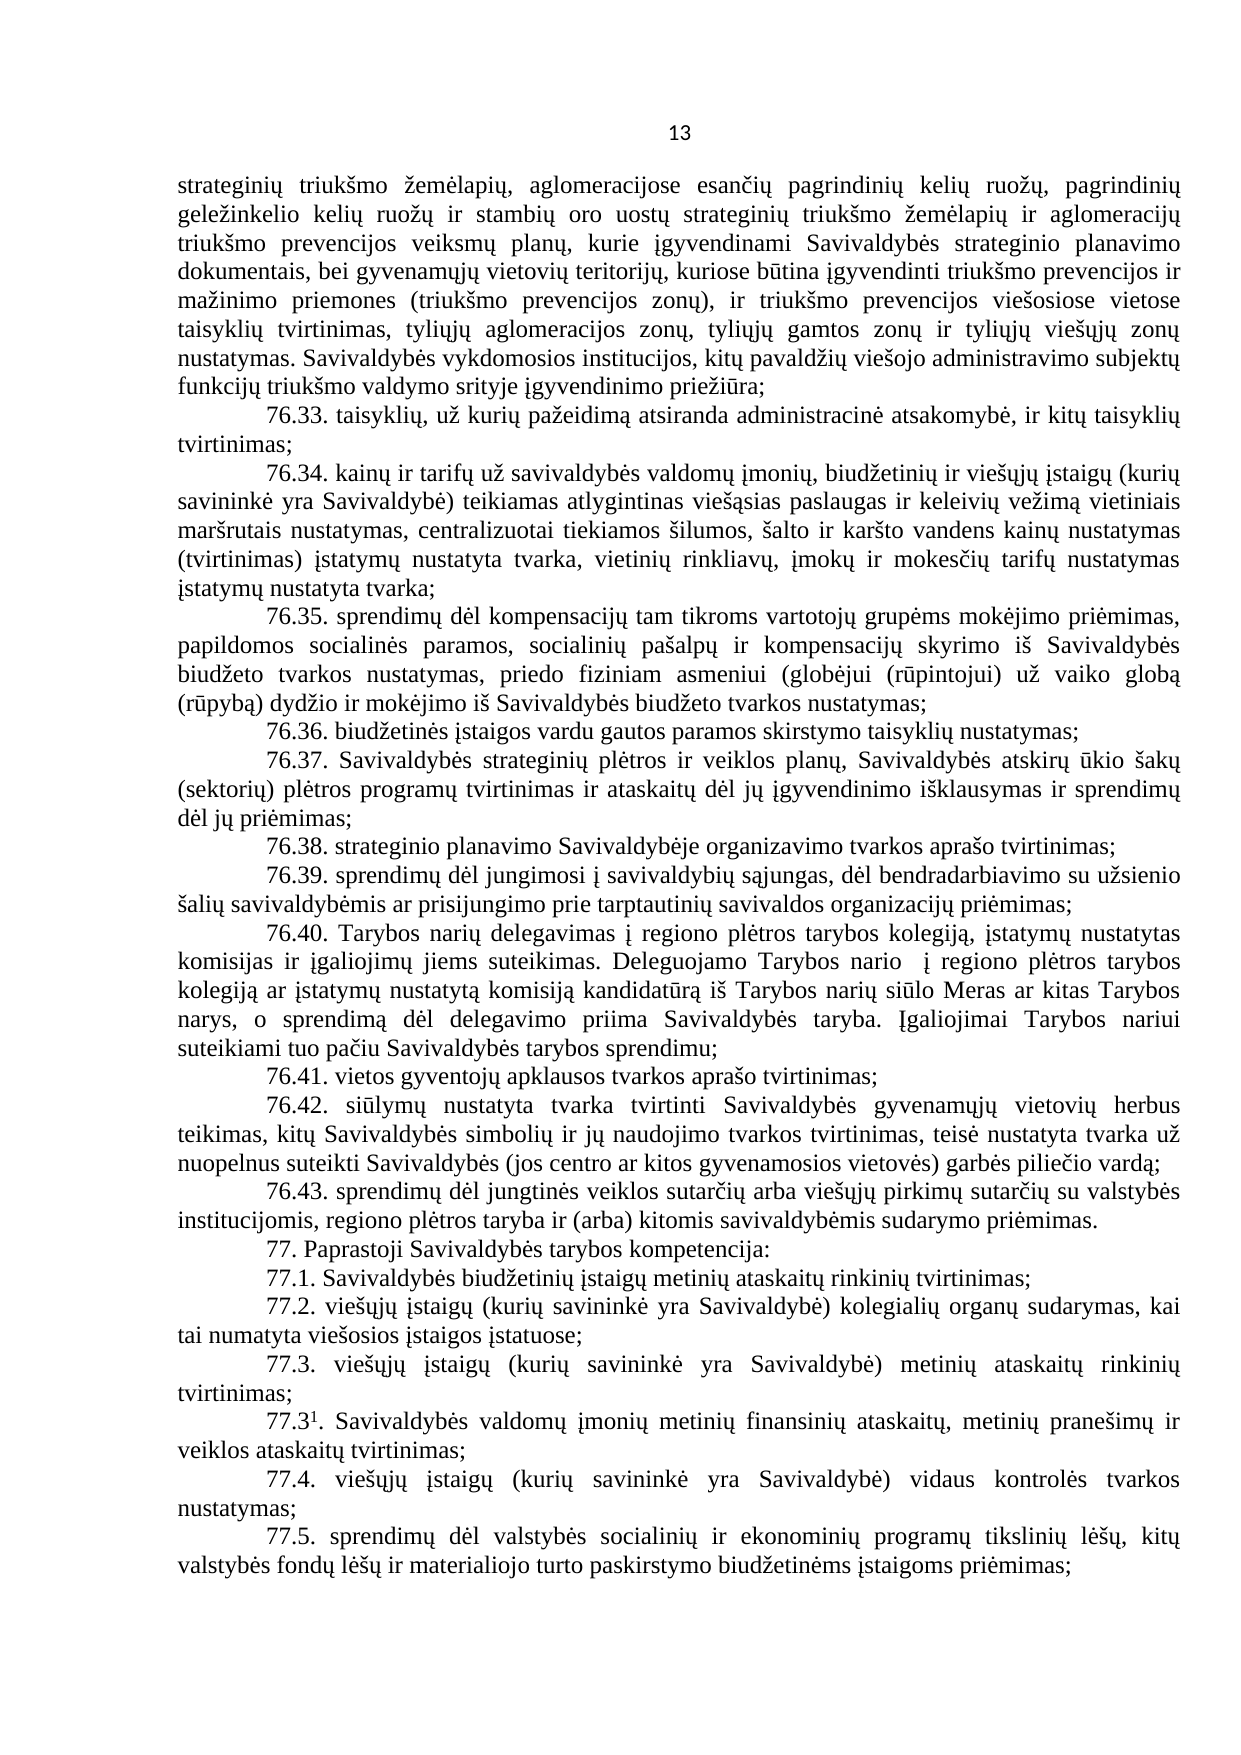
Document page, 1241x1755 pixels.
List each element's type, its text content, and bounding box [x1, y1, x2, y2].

text 77.1. Savivaldybės biudžetinių įstaigų metinių ataskaitų rinkinių tvirtinimas; [177, 1263, 1181, 1291]
text 77.31. Savivaldybės valdomų įmonių metinių finansinių ataskaitų, metinių pranešimų ir veiklos ataskaitų tvirtinimas; [177, 1406, 1181, 1464]
text 76.42. siūlymų nustatyta tvarka tvirtinti Savivaldybės gyvenamųjų vietovių herbus teikimas, kitų Savivaldybės simbolių ir jų naudojimo tvarkos tvirtinimas, teisė nustatyta tvarka už nuopelnus suteikti Savivaldybės (jos centro ar kitos gyvenamosios vietovės) garbės piliečio vardą; [177, 1090, 1181, 1176]
text 77.3. viešųjų įstaigų (kurių savininkė yra Savivaldybė) metinių ataskaitų rinkinių tvirtinimas; [177, 1349, 1181, 1406]
text strateginių triukšmo žemėlapių, aglomeracijose esančių pagrindinių kelių ruožų, pagrindinių geležinkelio kelių ruožų ir stambių oro uostų strateginių triukšmo žemėlapių ir aglomeracijų triukšmo prevencijos veiksmų planų, kurie įgyvendinami Savivaldybės strateginio planavimo dokumentais, bei gyvenamųjų vietovių teritorijų, kuriose būtina įgyvendinti triukšmo prevencijos ir mažinimo priemones (triukšmo prevencijos zonų), ir triukšmo prevencijos viešosiose vietose taisyklių tvirtinimas, tyliųjų aglomeracijos zonų, tyliųjų gamtos zonų ir tyliųjų viešųjų zonų nustatymas. Savivaldybės vykdomosios institucijos, kitų pavaldžių viešojo administravimo subjektų funkcijų triukšmo valdymo srityje įgyvendinimo priežiūra; [177, 170, 1181, 400]
text 76.34. kainų ir tarifų už savivaldybės valdomų įmonių, biudžetinių ir viešųjų įstaigų (kurių savininkė yra Savivaldybė) teikiamas atlygintinas viešąsias paslaugas ir keleivių vežimą vietiniais maršrutais nustatymas, centralizuotai tiekiamos šilumos, šalto ir karšto vandens kainų nustatymas (tvirtinimas) įstatymų nustatyta tvarka, vietinių rinkliavų, įmokų ir mokesčių tarifų nustatymas įstatymų nustatyta tvarka; [177, 458, 1181, 601]
text 76.39. sprendimų dėl jungimosi į savivaldybių sąjungas, dėl bendradarbiavimo su užsienio šalių savivaldybėmis ar prisijungimo prie tarptautinių savivaldos organizacijų priėmimas; [177, 860, 1181, 918]
text 77. Paprastoji Savivaldybės tarybos kompetencija: [177, 1234, 1181, 1263]
text 77.5. sprendimų dėl valstybės socialinių ir ekonominių programų tikslinių lėšų, kitų valstybės fondų lėšų ir materialiojo turto paskirstymo biudžetinėms įstaigoms priėmimas; [177, 1521, 1181, 1579]
text 76.35. sprendimų dėl kompensacijų tam tikroms vartotojų grupėms mokėjimo priėmimas, papildomos socialinės paramos, socialinių pašalpų ir kompensacijų skyrimo iš Savivaldybės biudžeto tvarkos nustatymas, priedo fiziniam asmeniui (globėjui (rūpintojui) už vaiko globą (rūpybą) dydžio ir mokėjimo iš Savivaldybės biudžeto tvarkos nustatymas; [177, 601, 1181, 716]
text 76.38. strateginio planavimo Savivaldybėje organizavimo tvarkos aprašo tvirtinimas; [177, 831, 1181, 860]
text 77.4. viešųjų įstaigų (kurių savininkė yra Savivaldybė) vidaus kontrolės tvarkos nustatymas; [177, 1464, 1181, 1521]
text 76.37. Savivaldybės strateginių plėtros ir veiklos planų, Savivaldybės atskirų ūkio šakų (sektorių) plėtros programų tvirtinimas ir ataskaitų dėl jų įgyvendinimo išklausymas ir sprendimų dėl jų priėmimas; [177, 745, 1181, 831]
text 76.36. biudžetinės įstaigos vardu gautos paramos skirstymo taisyklių nustatymas; [177, 716, 1181, 745]
text 76.40. Tarybos narių delegavimas į regiono plėtros tarybos kolegiją, įstatymų nustatytas komisijas ir įgaliojimų jiems suteikimas. Deleguojamo Tarybos nario į regiono plėtros tarybos kolegiją ar įstatymų nustatytą komisiją kandidatūrą iš Tarybos narių siūlo Meras ar kitas Tarybos narys, o sprendimą dėl delegavimo priima Savivaldybės taryba. Įgaliojimai Tarybos nariui suteikiami tuo pačiu Savivaldybės tarybos sprendimu; [177, 918, 1181, 1061]
text 76.41. vietos gyventojų apklausos tvarkos aprašo tvirtinimas; [177, 1061, 1181, 1090]
text 77.2. viešųjų įstaigų (kurių savininkė yra Savivaldybė) kolegialių organų sudarymas, kai tai numatyta viešosios įstaigos įstatuose; [177, 1291, 1181, 1349]
text 76.43. sprendimų dėl jungtinės veiklos sutarčių arba viešųjų pirkimų sutarčių su valstybės institucijomis, regiono plėtros taryba ir (arba) kitomis savivaldybėmis sudarymo priėmimas. [177, 1176, 1181, 1234]
text 76.33. taisyklių, už kurių pažeidimą atsiranda administracinė atsakomybė, ir kitų taisyklių tvirtinimas; [177, 400, 1181, 458]
